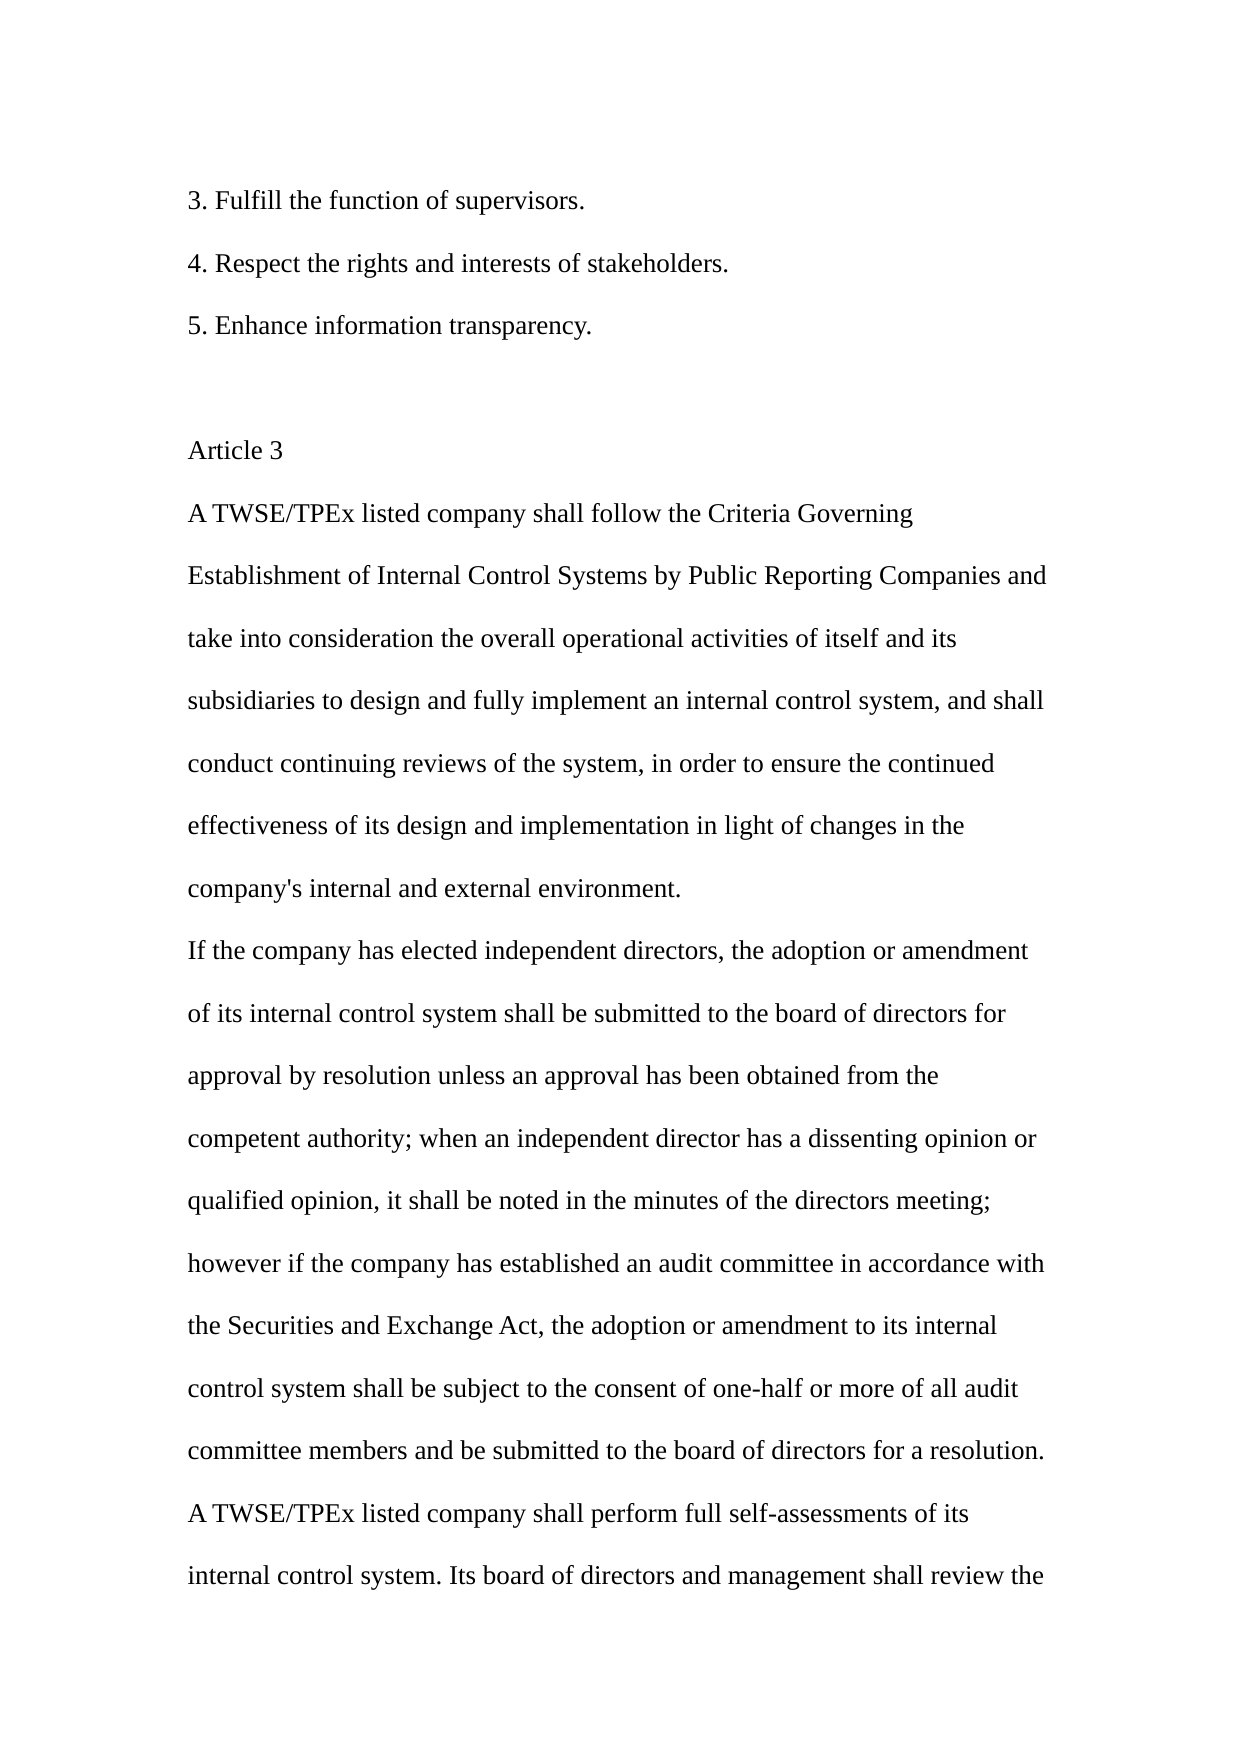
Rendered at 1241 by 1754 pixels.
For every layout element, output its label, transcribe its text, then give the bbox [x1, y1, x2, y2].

text Article 3 [187, 408, 1053, 471]
text 5. Enhance information transparency. [187, 283, 1053, 346]
text 3. Fulfill the function of supervisors. [187, 158, 1053, 221]
text 4. Respect the rights and interests of stakeholders. [187, 221, 1053, 283]
text A TWSE/TPEx listed company shall follow the Criteria Governing Establishment of Internal Control Systems by Public Reporting Companies and take into consideration the overall operational activities of itself and its subsidiaries to design and fully implement an internal control system, and shall conduct continuing reviews of the system, in order to ensure the continued effectiveness of its design and implementation in light of changes in the company's internal and external environment. [187, 471, 1053, 908]
text If the company has elected independent directors, the adoption or amendment of its internal control system shall be submitted to the board of directors for approval by resolution unless an approval has been obtained from the competent authority; when an independent director has a dissenting opinion or qualified opinion, it shall be noted in the minutes of the directors meeting; however if the company has established an audit committee in accordance with the Securities and Exchange Act, the adoption or amendment to its internal control system shall be subject to the consent of one-half or more of all audit committee members and be submitted to the board of directors for a resolution. [187, 908, 1053, 1471]
text A TWSE/TPEx listed company shall perform full self-assessments of its internal control system. Its board of directors and management shall review the [187, 1471, 1053, 1596]
